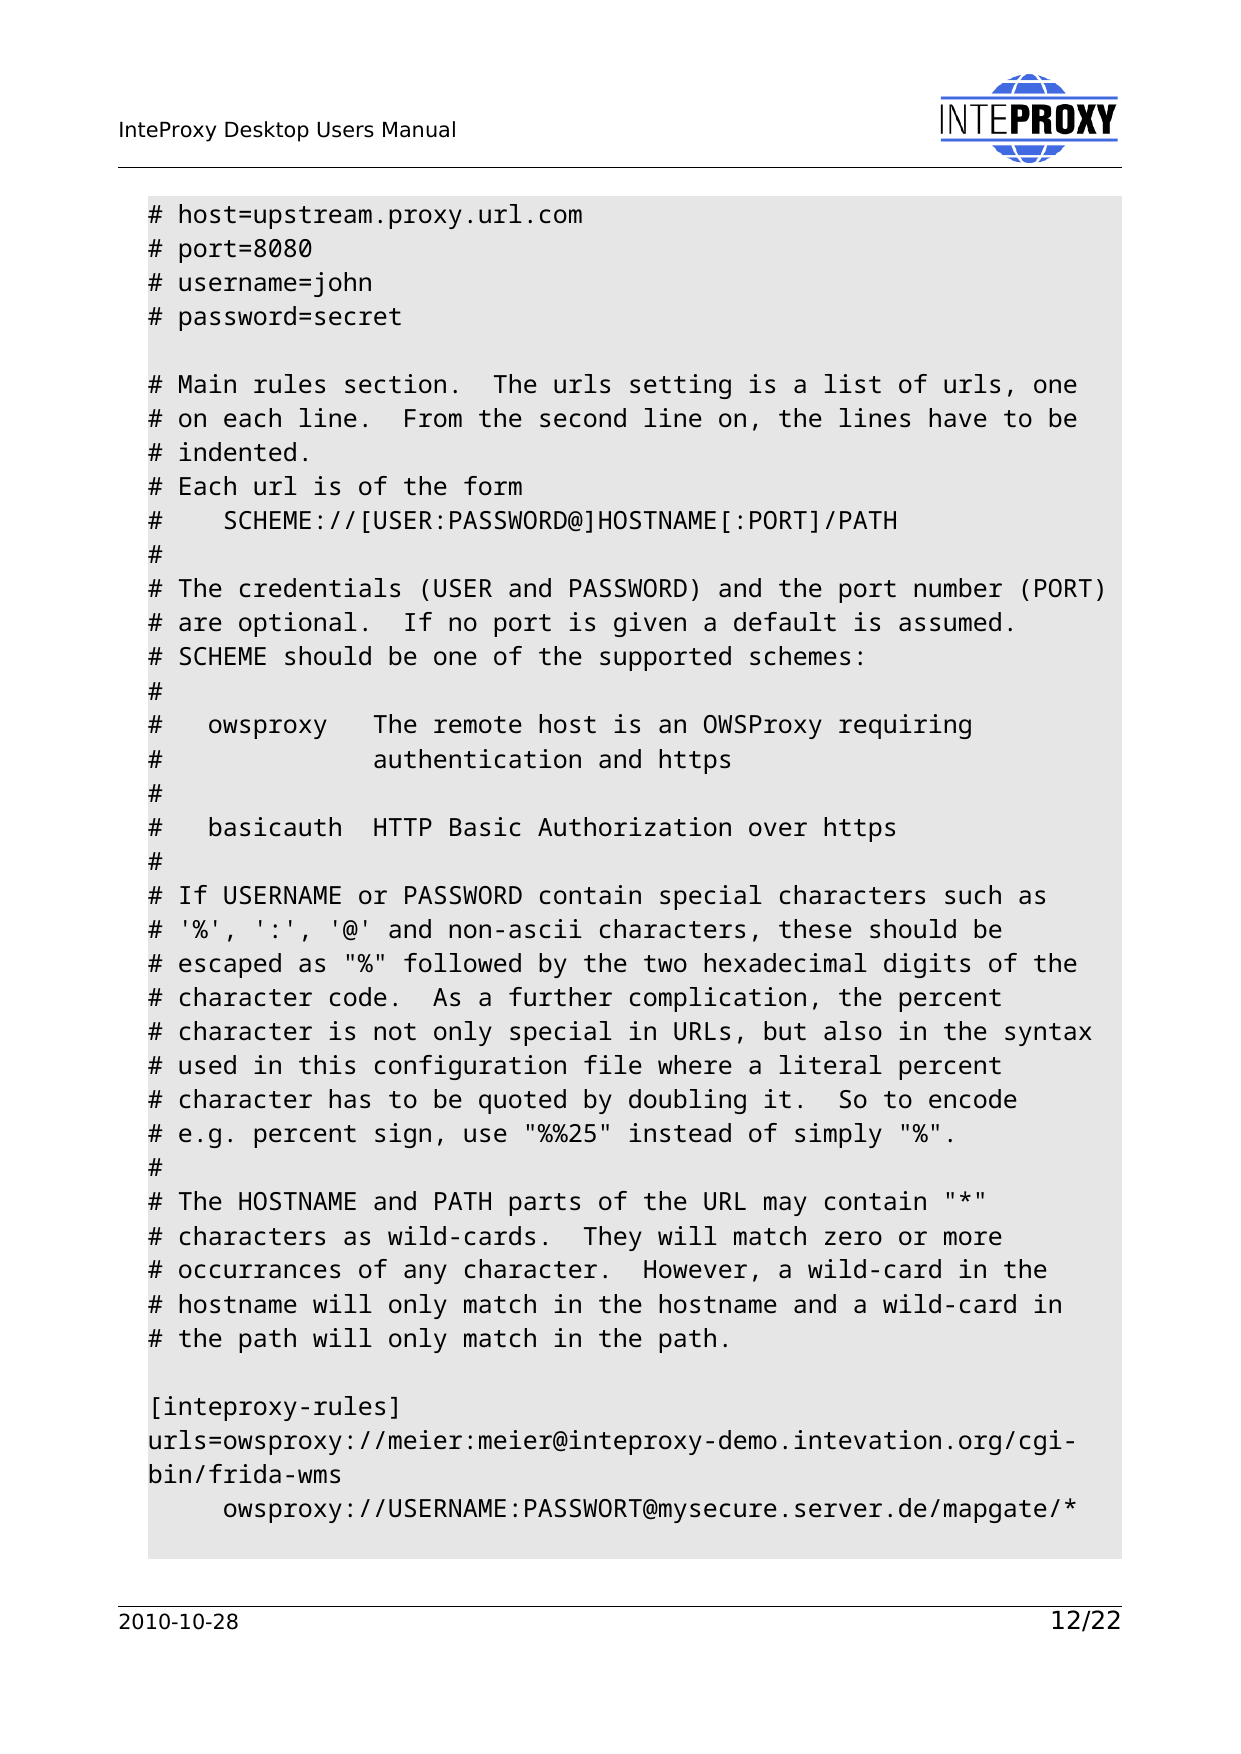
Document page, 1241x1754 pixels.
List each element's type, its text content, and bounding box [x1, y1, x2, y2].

text # basicauth HTTP Basic Authorization over https [148, 809, 1122, 843]
text # host=upstream.proxy.url.com [148, 196, 1122, 230]
text # indented. [148, 435, 1122, 469]
text # character is not only special in URLs, but also in the syntax [148, 1014, 1122, 1048]
text # If USERNAME or PASSWORD contain special characters such as [148, 877, 1122, 912]
text # The HOSTNAME and PATH parts of the URL may contain "*" [148, 1184, 1122, 1218]
text # [148, 1150, 1122, 1184]
text urls=owsproxy://meier:meier@inteproxy-demo.intevation.org/cgi-bin/frida-wms [148, 1422, 1122, 1491]
text # '%', ':', '@' and non-ascii characters, these should be [148, 912, 1122, 946]
text # Main rules section. The urls setting is a list of urls, one [148, 367, 1122, 401]
text # hostname will only match in the hostname and a wild-card in [148, 1286, 1122, 1320]
text # owsproxy The remote host is an OWSProxy requiring [148, 707, 1122, 741]
text # used in this configuration file where a literal percent [148, 1048, 1122, 1082]
text # occurrances of any character. However, a wild-card in the [148, 1252, 1122, 1286]
text # [148, 843, 1122, 877]
text # the path will only match in the path. [148, 1320, 1122, 1354]
text # are optional. If no port is given a default is assumed. [148, 605, 1122, 639]
text [inteproxy-rules] [148, 1388, 1122, 1422]
text # character has to be quoted by doubling it. So to encode [148, 1082, 1122, 1116]
text # character code. As a further complication, the percent [148, 980, 1122, 1014]
picture [940, 74, 1118, 163]
text # authentication and https [148, 741, 1122, 775]
text owsproxy://USERNAME:PASSWORT@mysecure.server.de/mapgate/* [148, 1491, 1122, 1525]
text # [148, 537, 1122, 571]
text # SCHEME://[USER:PASSWORD@]HOSTNAME[:PORT]/PATH [148, 503, 1122, 537]
text # password=secret [148, 298, 1122, 332]
text # port=8080 [148, 230, 1122, 264]
text # SCHEME should be one of the supported schemes: [148, 639, 1122, 673]
text # username=john [148, 264, 1122, 298]
text # on each line. From the second line on, the lines have to be [148, 401, 1122, 435]
text # e.g. percent sign, use "%%25" instead of simply "%". [148, 1116, 1122, 1150]
text # The credentials (USER and PASSWORD) and the port number (PORT) [148, 571, 1122, 605]
text # characters as wild-cards. They will match zero or more [148, 1218, 1122, 1252]
text # [148, 673, 1122, 707]
text # Each url is of the form [148, 469, 1122, 503]
text # [148, 775, 1122, 809]
text # escaped as "%" followed by the two hexadecimal digits of the [148, 946, 1122, 980]
